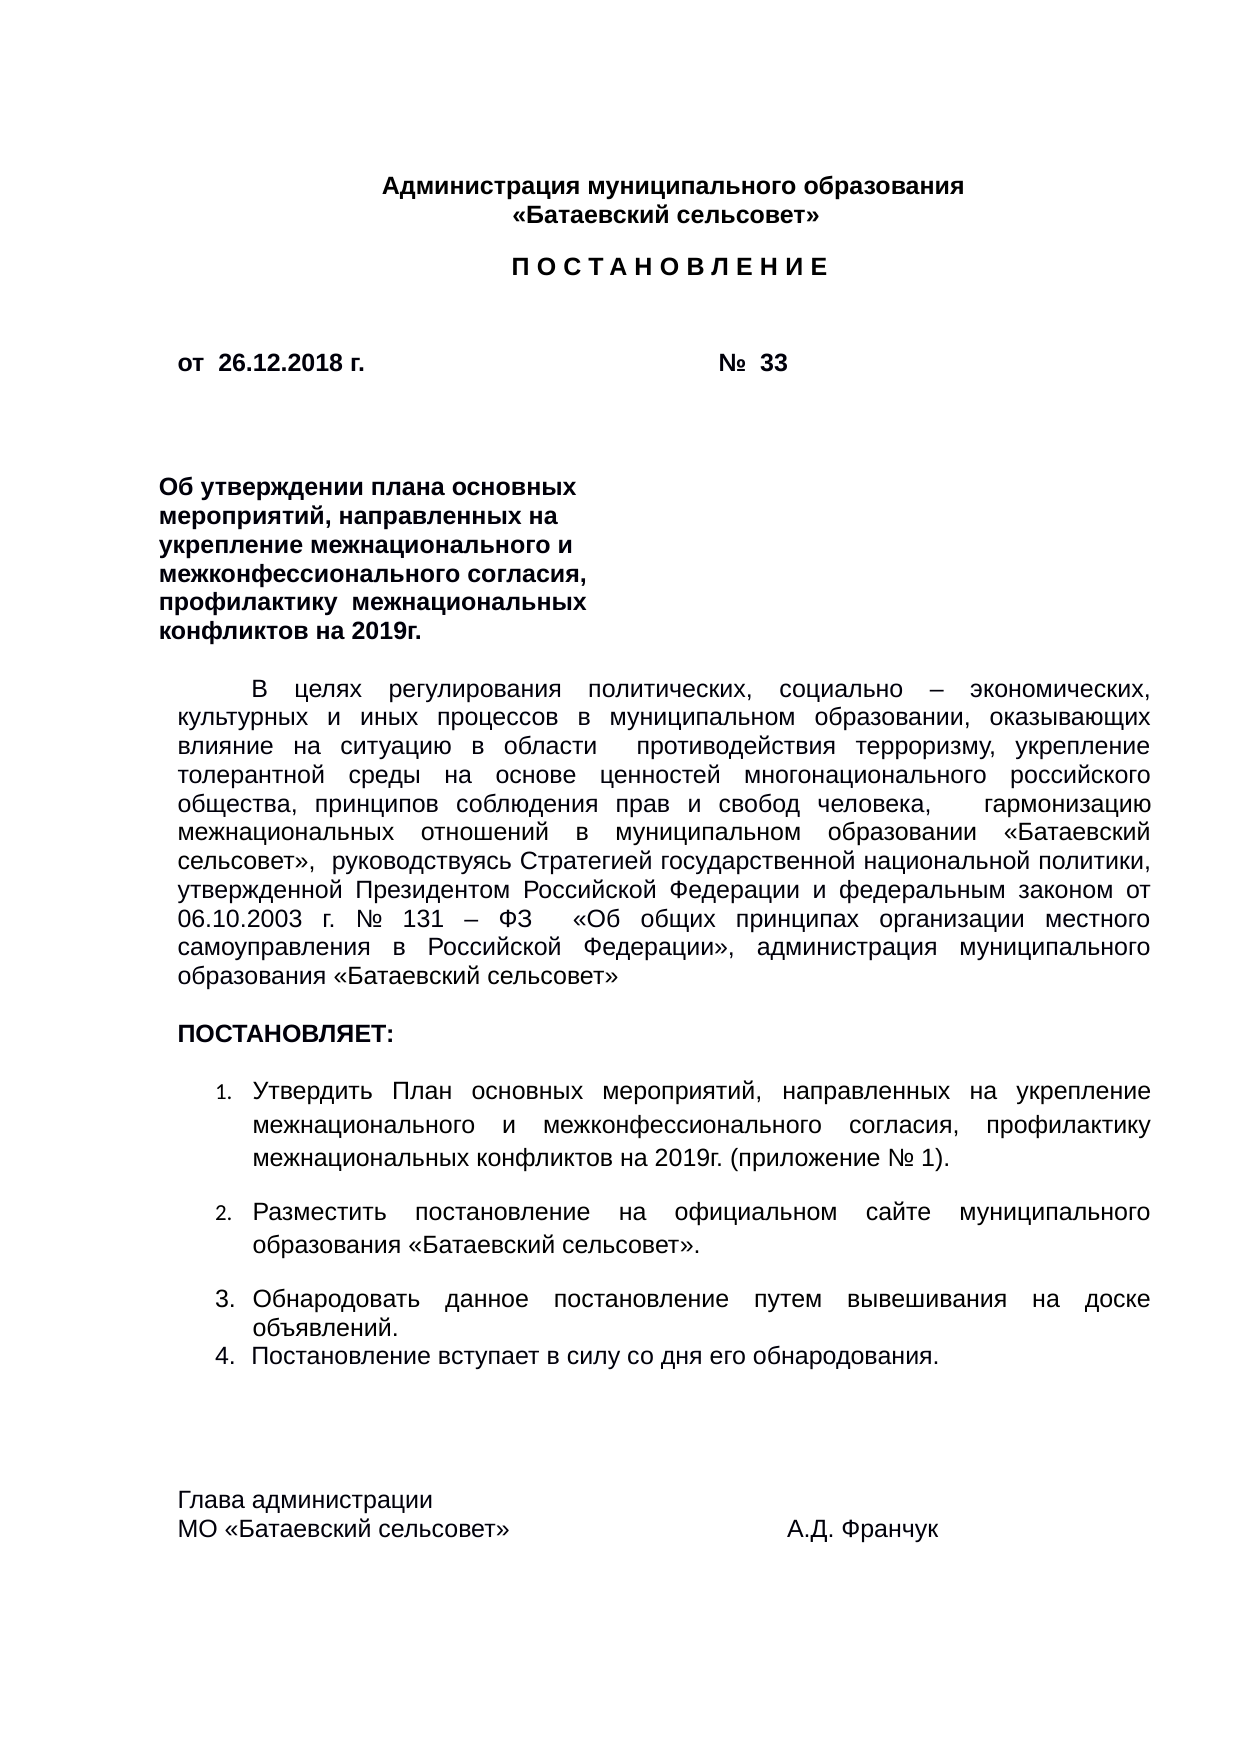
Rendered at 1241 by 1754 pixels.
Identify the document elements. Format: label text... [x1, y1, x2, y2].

text МО «Батаевский сельсовет» А.Д. Франчук [177, 1514, 1152, 1542]
text Администрация муниципального образования [177, 171, 1153, 199]
text «Батаевский сельсовет» [177, 199, 1152, 228]
list Обнародовать данное постановление путем вывешивания на доске объявлений. [215, 1284, 1152, 1341]
table_header Об утверждении плана основных мероприятий, направленных на укрепление межнационального и межконфессионального согласия, профилактику межнациональных конфликтов на 2019г. [147, 473, 713, 645]
list Постановление вступает в силу со дня его обнародования. [215, 1341, 1152, 1370]
text В целях регулирования политических, социально – экономических, культурных и иных процессов в муниципальном образовании, оказывающих влияние на ситуацию в области противодействия терроризму, укрепление толерантной среды на основе ценностей многонационального российского общества, принципов соблюдения прав и свобод человека, гармонизацию межнациональных отношений в муниципальном образовании «Батаевский сельсовет», руководствуясь Стратегией государственной национальной политики, утвержденной Президентом Российской Федерации и федеральным законом от 06.10.2003 г. № 131 – ФЗ «Об общих принципах организации местного самоуправления в Российской Федерации», администрация муниципального образования «Батаевский сельсовет» [177, 674, 1152, 990]
list Утвердить План основных мероприятий, направленных на укрепление межнационального и межконфессионального согласия, профилактику межнациональных конфликтов на 2019г. (приложение № 1). [215, 1076, 1152, 1171]
text Глава администрации [177, 1485, 1152, 1514]
text ПОСТАНОВЛЕНИЕ [177, 252, 1152, 281]
text от 26.12.2018 г. № 33 [177, 348, 1152, 376]
text ПОСТАНОВЛЯЕТ: [177, 1019, 1152, 1047]
list Разместить постановление на официальном сайте муниципального образования «Батаевский сельсовет». [215, 1196, 1152, 1259]
